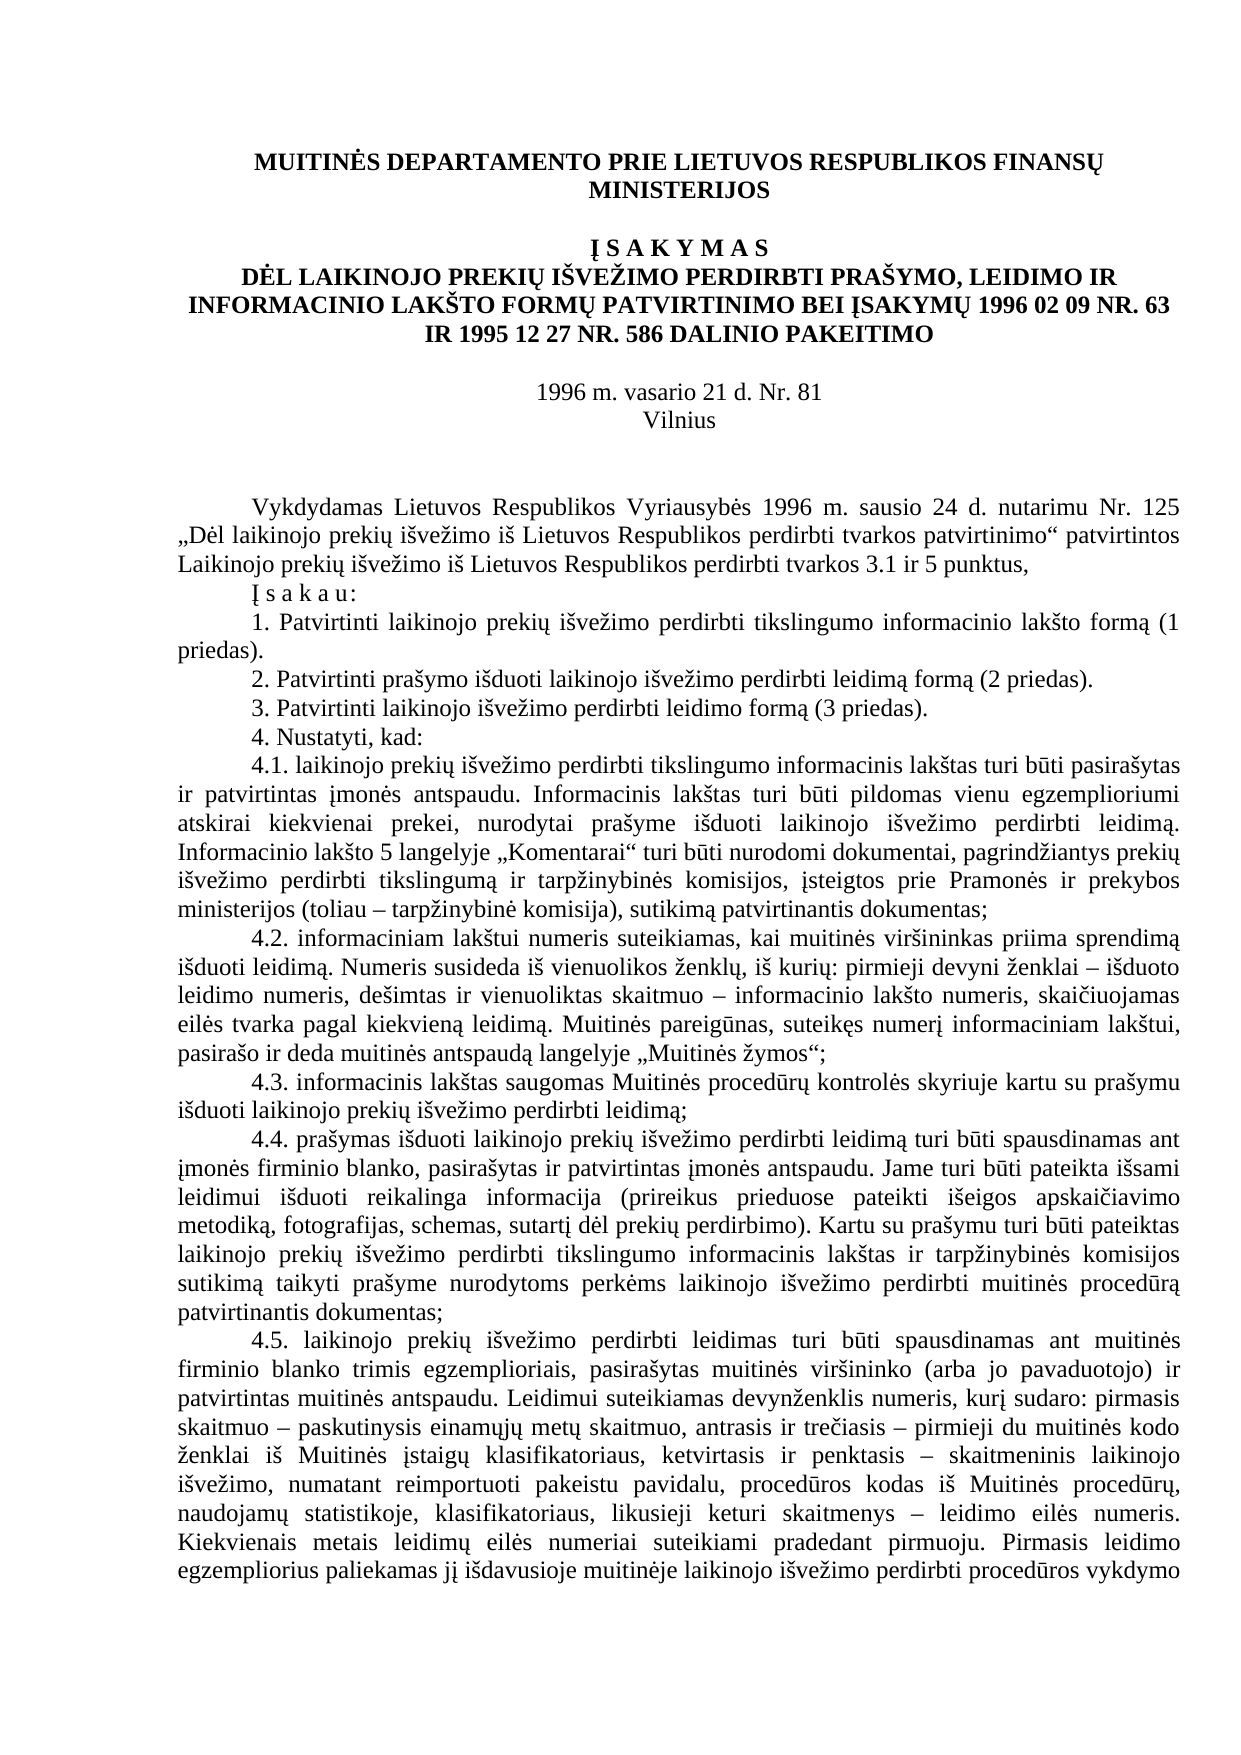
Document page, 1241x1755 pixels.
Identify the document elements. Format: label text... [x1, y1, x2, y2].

text 1996 m. vasario 21 d. Nr. 81 [177, 377, 1181, 406]
text Vykdydamas Lietuvos Respublikos Vyriausybės 1996 m. sausio 24 d. nutarimu Nr. 125 „Dėl laikinojo prekių išvežimo iš Lietuvos Respublikos perdirbti tvarkos patvirtinimo“ patvirtintos Laikinojo prekių išvežimo iš Lietuvos Respublikos perdirbti tvarkos 3.1 ir 5 punktus, [177, 492, 1181, 578]
text 3. Patvirtinti laikinojo išvežimo perdirbti leidimo formą (3 priedas). [177, 693, 1181, 722]
text 4.1. laikinojo prekių išvežimo perdirbti tikslingumo informacinis lakštas turi būti pasirašytas ir patvirtintas įmonės antspaudu. Informacinis lakštas turi būti pildomas vienu egzemplioriumi atskirai kiekvienai prekei, nurodytai prašyme išduoti laikinojo išvežimo perdirbti leidimą. Informacinio lakšto 5 langelyje „Komentarai“ turi būti nurodomi dokumentai, pagrindžiantys prekių išvežimo perdirbti tikslingumą ir tarpžinybinės komisijos, įsteigtos prie Pramonės ir prekybos ministerijos (toliau – tarpžinybinė komisija), sutikimą patvirtinantis dokumentas; [177, 751, 1181, 923]
text 2. Patvirtinti prašymo išduoti laikinojo išvežimo perdirbti leidimą formą (2 priedas). [177, 664, 1181, 693]
text 4.5. laikinojo prekių išvežimo perdirbti leidimas turi būti spausdinamas ant muitinės firminio blanko trimis egzemplioriais, pasirašytas muitinės viršininko (arba jo pavaduotojo) ir patvirtintas muitinės antspaudu. Leidimui suteikiamas devynženklis numeris, kurį sudaro: pirmasis skaitmuo – paskutinysis einamųjų metų skaitmuo, antrasis ir trečiasis – pirmieji du muitinės kodo ženklai iš Muitinės įstaigų klasifikatoriaus, ketvirtasis ir penktasis – skaitmeninis laikinojo išvežimo, numatant reimportuoti pakeistu pavidalu, procedūros kodas iš Muitinės procedūrų, naudojamų statistikoje, klasifikatoriaus, likusieji keturi skaitmenys – leidimo eilės numeris. Kiekvienais metais leidimų eilės numeriai suteikiami pradedant pirmuoju. Pirmasis leidimo egzempliorius paliekamas jį išdavusioje muitinėje laikinojo išvežimo perdirbti procedūros vykdymo [177, 1326, 1181, 1584]
text 4.2. informaciniam lakštui numeris suteikiamas, kai muitinės viršininkas priima sprendimą išduoti leidimą. Numeris susideda iš vienuolikos ženklų, iš kurių: pirmieji devyni ženklai – išduoto leidimo numeris, dešimtas ir vienuoliktas skaitmuo – informacinio lakšto numeris, skaičiuojamas eilės tvarka pagal kiekvieną leidimą. Muitinės pareigūnas, suteikęs numerį informaciniam lakštui, pasirašo ir deda muitinės antspaudą langelyje „Muitinės žymos“; [177, 923, 1181, 1067]
text 4. Nustatyti, kad: [177, 722, 1181, 751]
text Įsakau: [177, 578, 1181, 607]
text MUITINĖS DEPARTAMENTO PRIE LIETUVOS RESPUBLIKOS FINANSŲ MINISTERIJOS [177, 147, 1181, 204]
text Į S A K Y M A S [177, 233, 1181, 262]
text 4.3. informacinis lakštas saugomas Muitinės procedūrų kontrolės skyriuje kartu su prašymu išduoti laikinojo prekių išvežimo perdirbti leidimą; [177, 1067, 1181, 1124]
text DĖL LAIKINOJO PREKIŲ IŠVEŽIMO PERDIRBTI PRAŠYMO, LEIDIMO IR INFORMACINIO LAKŠTO FORMŲ PATVIRTINIMO BEI ĮSAKYMŲ 1996 02 09 NR. 63 IR 1995 12 27 NR. 586 DALINIO PAKEITIMO [177, 262, 1181, 348]
text Vilnius [177, 406, 1181, 434]
text 1. Patvirtinti laikinojo prekių išvežimo perdirbti tikslingumo informacinio lakšto formą (1 priedas). [177, 607, 1181, 664]
text 4.4. prašymas išduoti laikinojo prekių išvežimo perdirbti leidimą turi būti spausdinamas ant įmonės firminio blanko, pasirašytas ir patvirtintas įmonės antspaudu. Jame turi būti pateikta išsami leidimui išduoti reikalinga informacija (prireikus prieduose pateikti išeigos apskaičiavimo metodiką, fotografijas, schemas, sutartį dėl prekių perdirbimo). Kartu su prašymu turi būti pateiktas laikinojo prekių išvežimo perdirbti tikslingumo informacinis lakštas ir tarpžinybinės komisijos sutikimą taikyti prašyme nurodytoms perkėms laikinojo išvežimo perdirbti muitinės procedūrą patvirtinantis dokumentas; [177, 1124, 1181, 1326]
